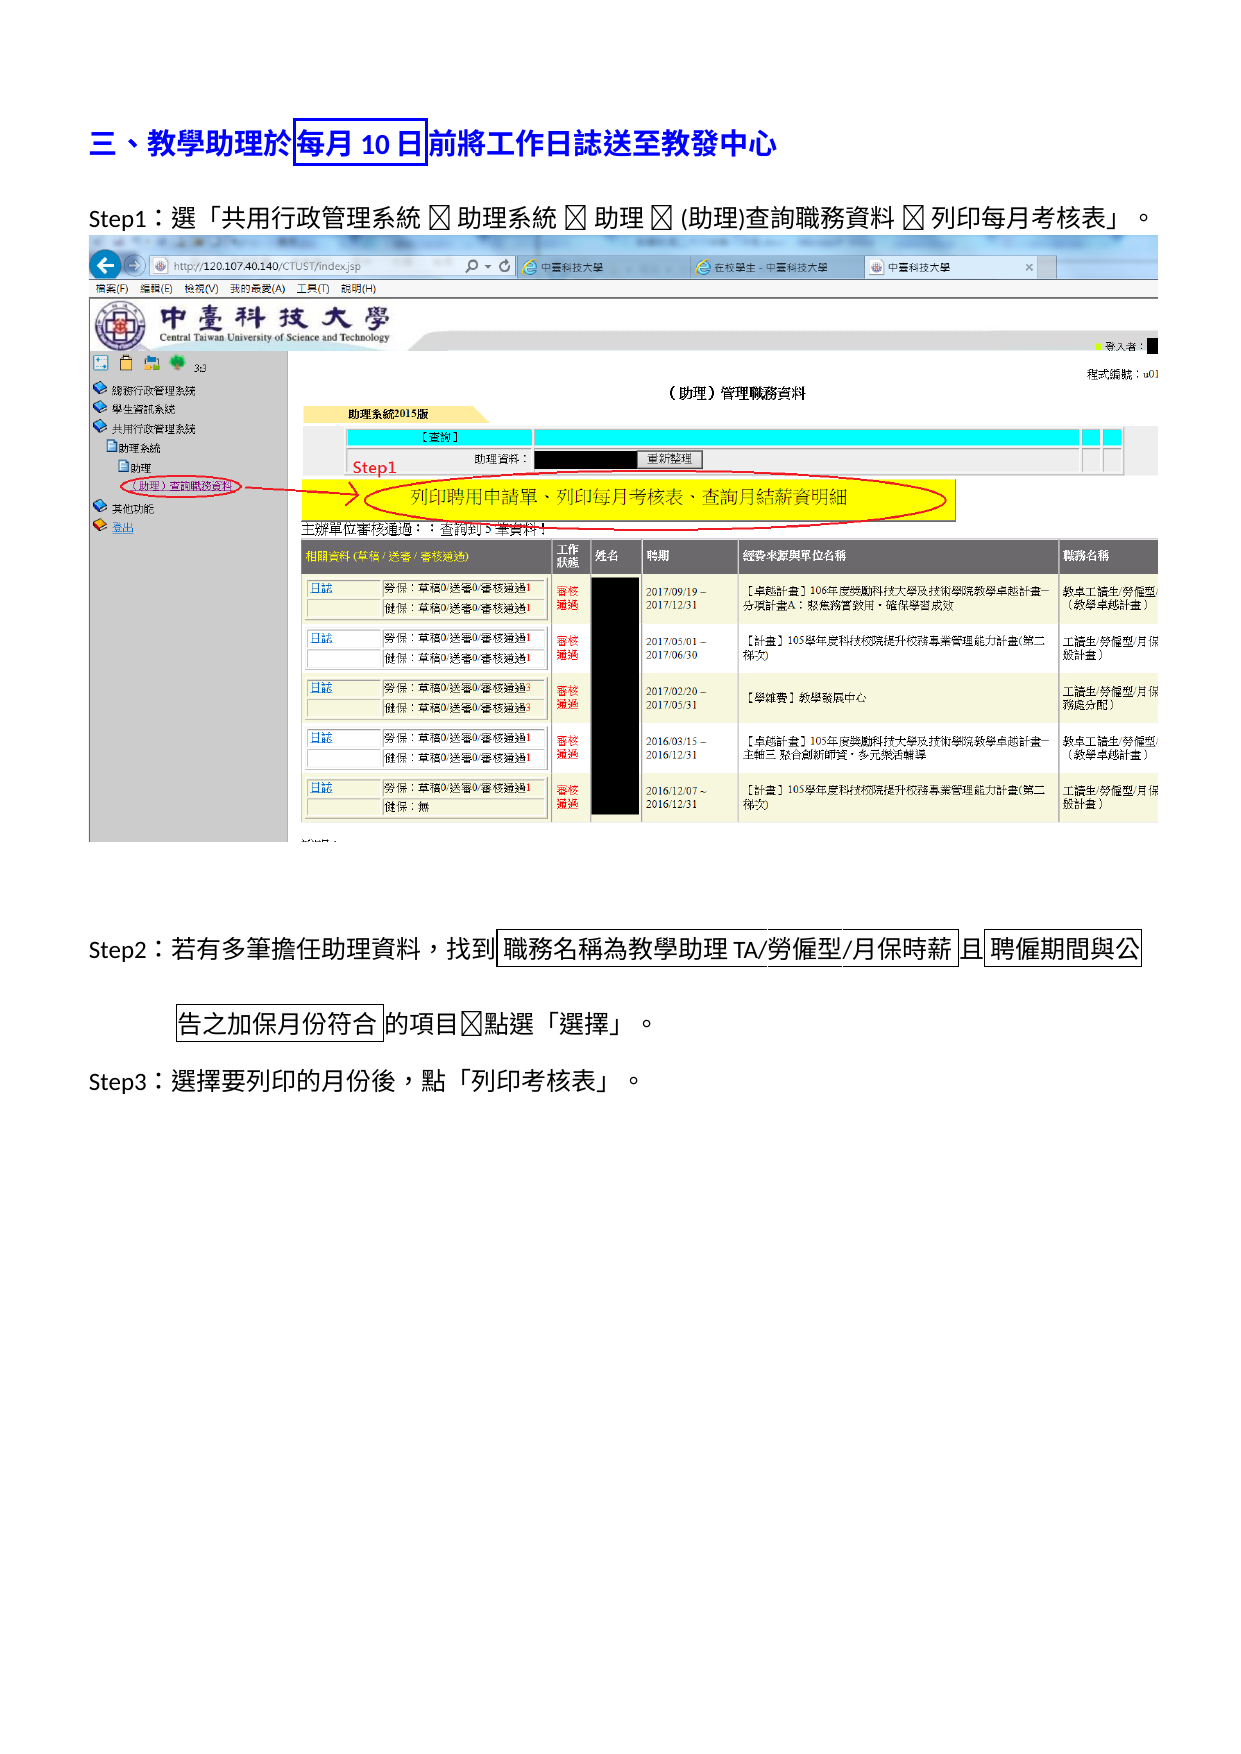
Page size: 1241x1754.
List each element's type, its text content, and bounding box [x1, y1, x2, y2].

picture [88, 235, 1158, 842]
text Step3：選擇要列印的月份後，點「列印考核表」。 [89, 1061, 1152, 1098]
text 三、教學助理於每月10日前將工作日誌送至教發中心 [89, 104, 1152, 179]
text Step2：若有多筆擔任助理資料，找到 職務名稱為教學助理TA/勞僱型/月保時薪 且 聘僱期間與公告之加保月份符合 的項目點選「選擇」。 [89, 911, 1152, 1061]
text Step1：選「共用行政管理系統  助理系統  助理  (助理)查詢職務資料  列印每月考核表」。 [89, 198, 1167, 236]
